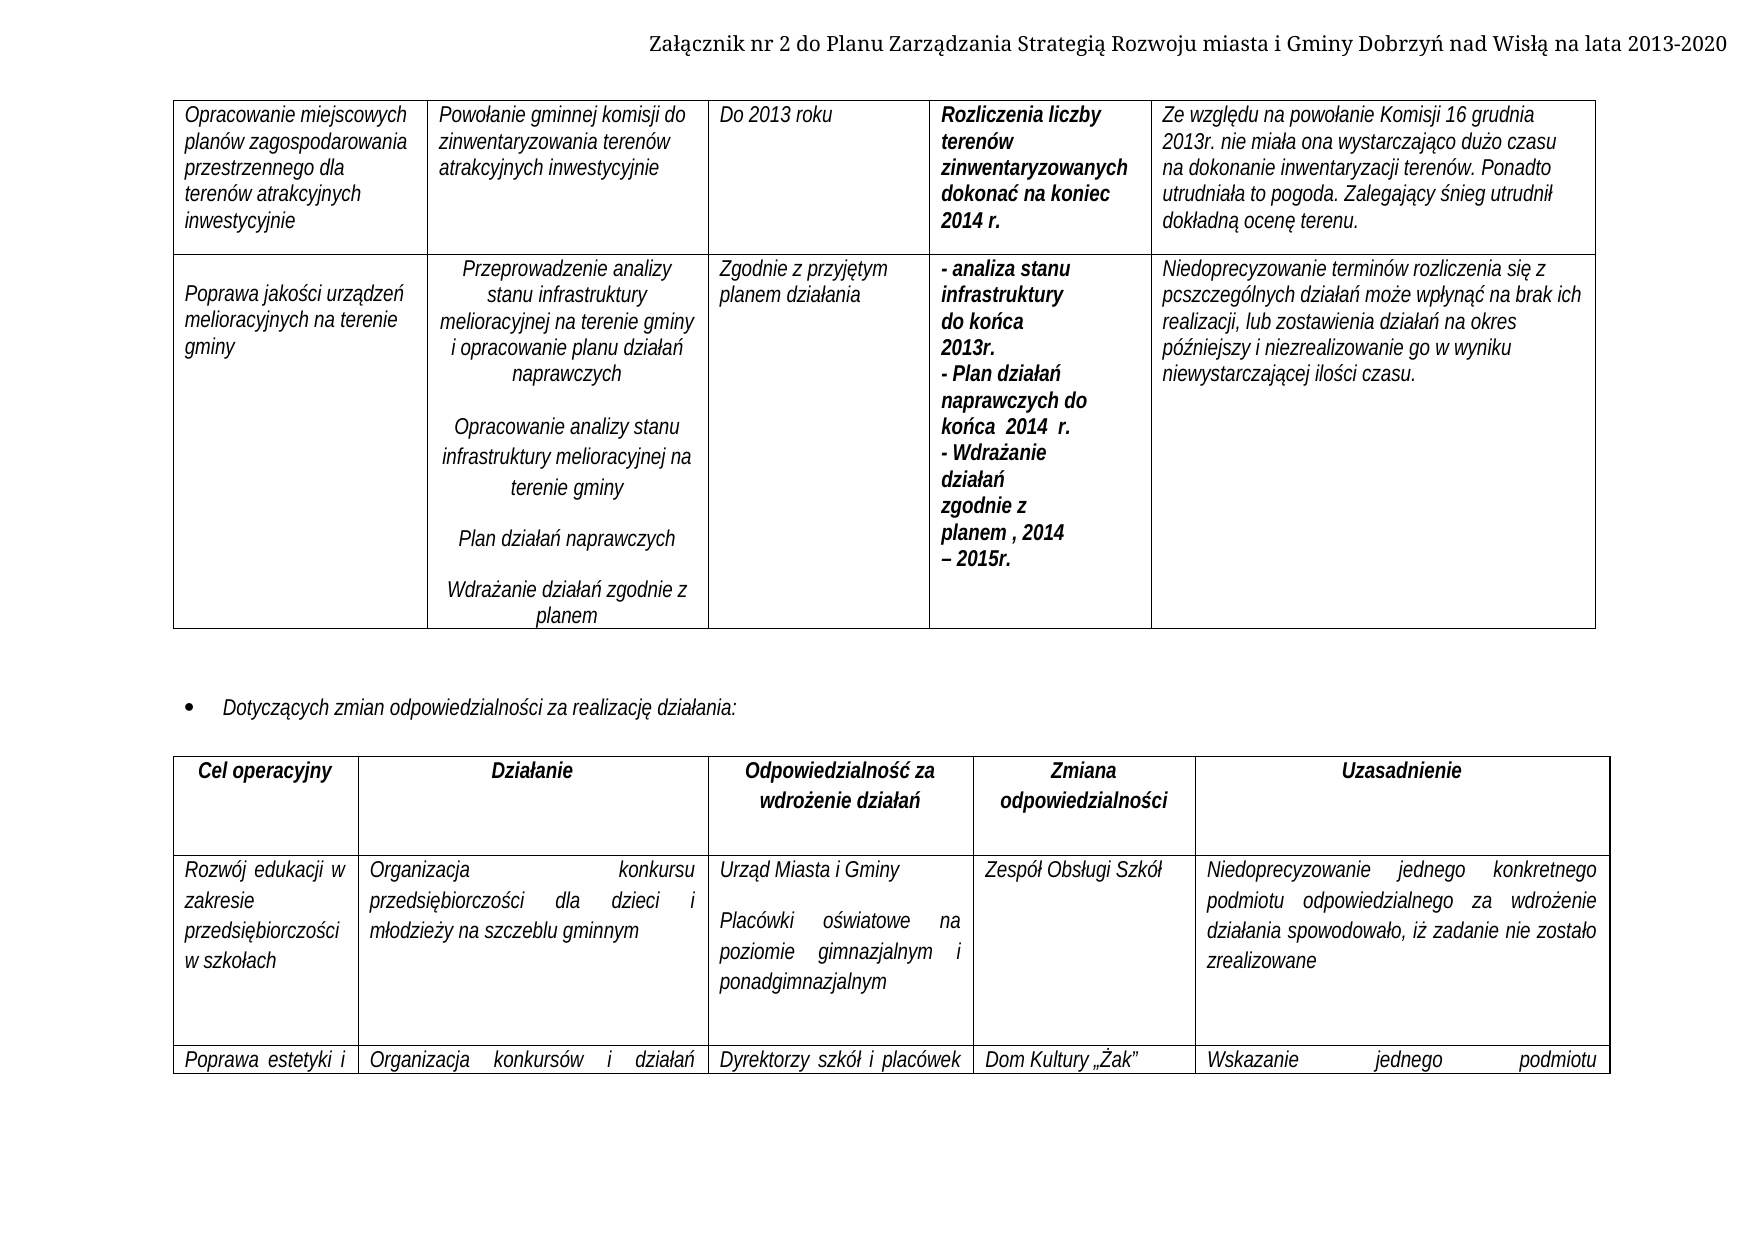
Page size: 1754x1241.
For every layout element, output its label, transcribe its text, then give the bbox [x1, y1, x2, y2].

table_header Działanie [359, 757, 708, 855]
table_cell Organizacja konkursów i działań [359, 1046, 708, 1073]
table_cell Przeprowadzenie analizy stanu infrastruktury melioracyjnej na terenie gminy i opracowanie planu działań naprawczych Opracowanie analizy stanu infrastruktury melioracyjnej na terenie gminy Plan działań naprawczych Wdrażanie działań zgodnie z planem [428, 255, 708, 628]
table_header Odpowiedzialność za wdrożenie działań [709, 757, 973, 855]
table_cell Poprawa jakości urządzeń melioracyjnych na terenie gminy [174, 255, 427, 628]
table_cell - analiza stanu infrastruktury do końca 2013r. - Plan działań naprawczych do końca 2014 r. - Wdrażanie działań zgodnie z planem , 2014 – 2015r. [930, 255, 1151, 628]
table_cell Rozliczenia liczby terenów zinwentaryzowanych dokonać na koniec 2014 r. [930, 101, 1151, 254]
table_cell Zgodnie z przyjętym planem działania [709, 255, 929, 628]
table_header Uzasadnienie [1196, 757, 1609, 855]
table_cell Powołanie gminnej komisji do zinwentaryzowania terenów atrakcyjnych inwestycyjnie [428, 101, 708, 254]
table_header Cel operacyjny [174, 757, 358, 855]
table_cell Ze względu na powołanie Komisji 16 grudnia 2013r. nie miała ona wystarczająco dużo czasu na dokonanie inwentaryzacji terenów. Ponadto utrudniała to pogoda. Zalegający śnieg utrudnił dokładną ocenę terenu. [1152, 101, 1595, 254]
table_cell Dom Kultury „Żak” [974, 1046, 1195, 1073]
table_cell Rozwój edukacji w zakresie przedsiębiorczości w szkołach [174, 856, 358, 1045]
table_header Zmiana odpowiedzialności [974, 757, 1195, 855]
table_cell Wskazanie jednego podmiotu [1196, 1046, 1609, 1073]
table_cell Dyrektorzy szkół i placówek [709, 1046, 973, 1073]
table_cell Zespół Obsługi Szkół [974, 856, 1195, 1045]
list Dotyczących zmian odpowiedzialności za realizację działania: [185, 694, 1606, 720]
table_cell Opracowanie miejscowych planów zagospodarowania przestrzennego dla terenów atrakcyjnych inwestycyjnie [174, 101, 427, 254]
table_cell Niedoprecyzowanie jednego konkretnego podmiotu odpowiedzialnego za wdrożenie działania spowodowało, iż zadanie nie zostało zrealizowane [1196, 856, 1609, 1045]
table_cell Poprawa estetyki i [174, 1046, 358, 1073]
table_cell Urząd Miasta i Gminy Placówki oświatowe na poziomie gimnazjalnym i ponadgimnazjalnym [709, 856, 973, 1045]
table_cell Niedoprecyzowanie terminów rozliczenia się z pcszczególnych działań może wpłynąć na brak ich realizacji, lub zostawienia działań na okres późniejszy i niezrealizowanie go w wyniku niewystarczającej ilości czasu. [1152, 255, 1595, 628]
table_cell Organizacja konkursu przedsiębiorczości dla dzieci i młodzieży na szczeblu gminnym [359, 856, 708, 1045]
table_cell Do 2013 roku [709, 101, 929, 254]
